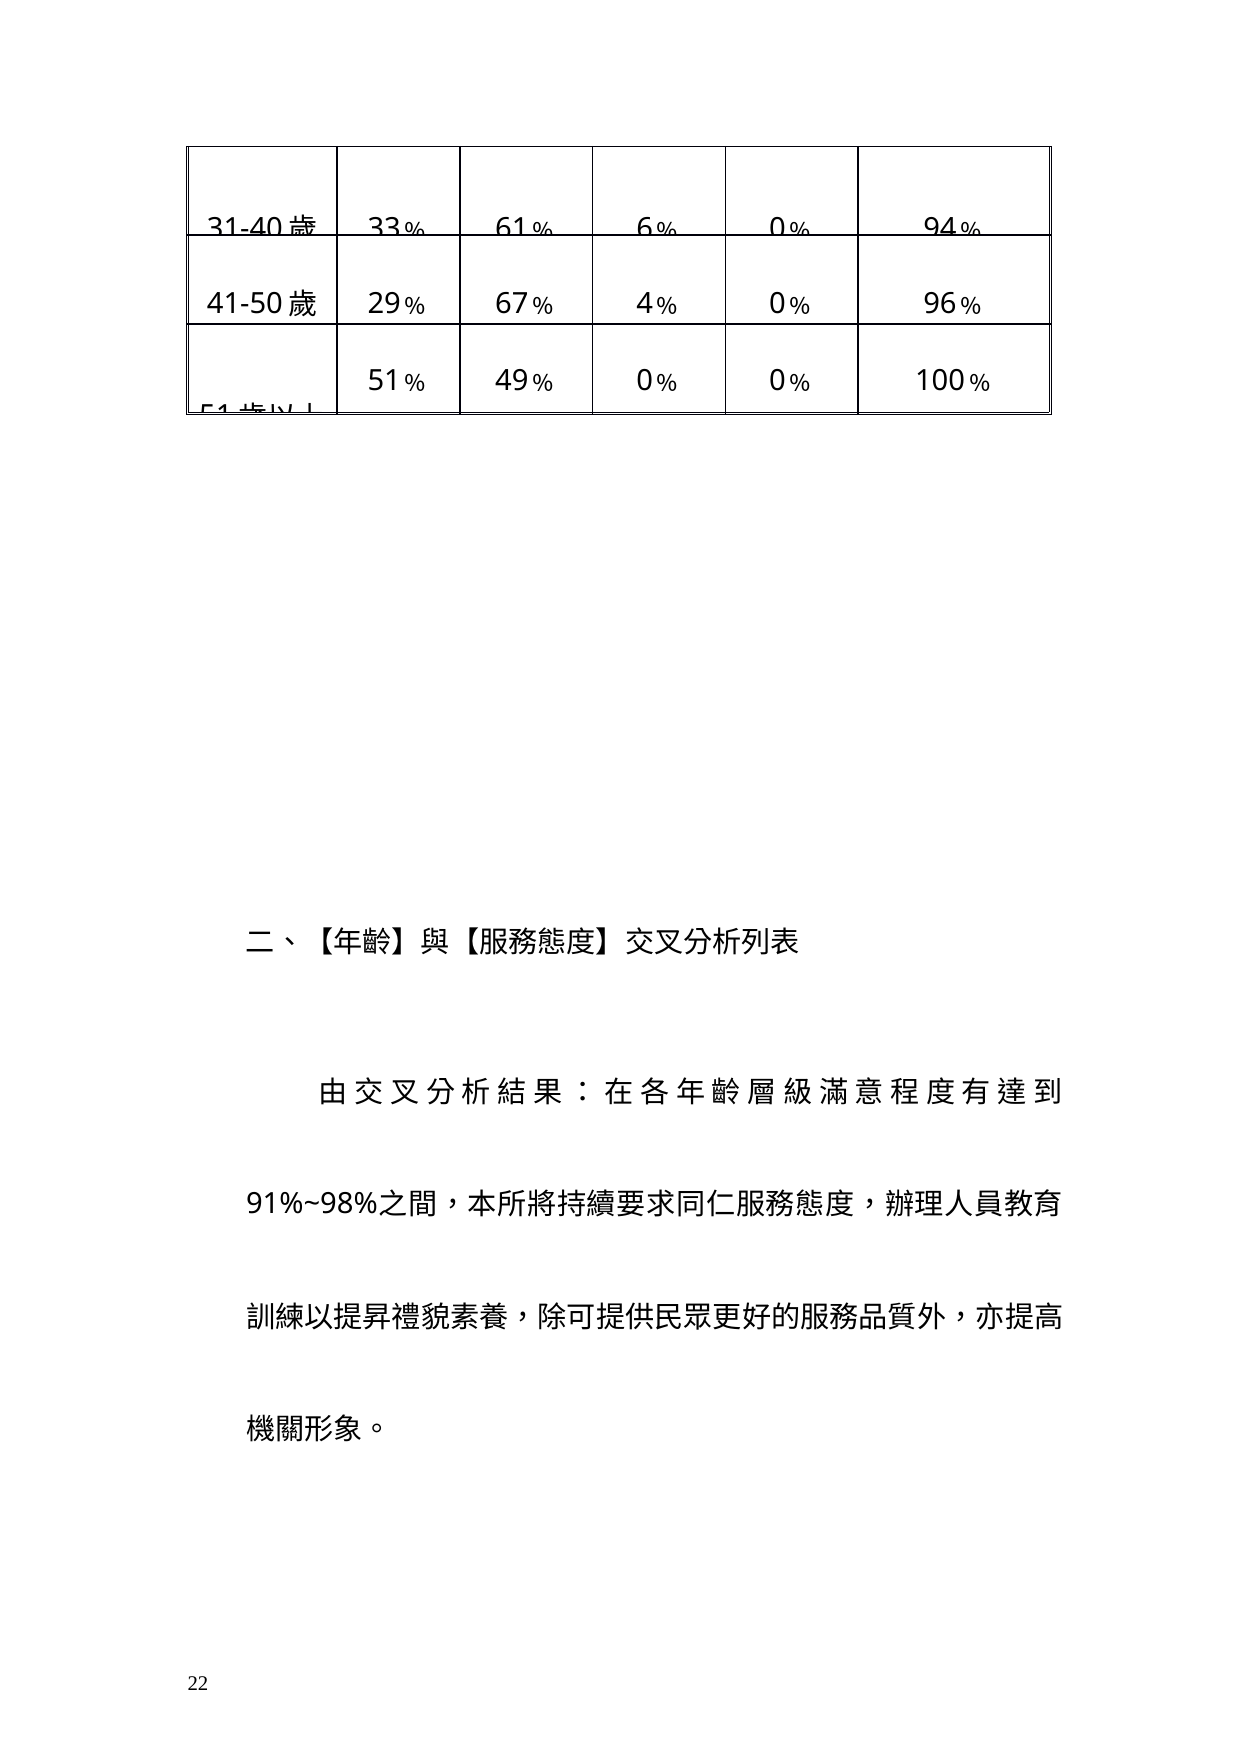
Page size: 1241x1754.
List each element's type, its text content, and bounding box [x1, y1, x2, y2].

table_cell 6﹪ [593, 147, 725, 234]
table_cell 29﹪ [338, 236, 459, 323]
table_cell 51歲以上 [189, 325, 336, 412]
text 由交叉分析結果：在各年齡層級滿意程度有達到91%~98%之間，本所將持續要求同仁服務態度，辦理人員教育訓練以提昇禮貌素養，除可提供民眾更好的服務品質外，亦提高機關形象。 [246, 1046, 1063, 1458]
table_cell 0﹪ [726, 147, 857, 234]
table_cell 41-50歲 [189, 236, 336, 323]
table_cell 31-40歲 [189, 147, 336, 234]
table_cell 33﹪ [338, 147, 459, 234]
text 二、【年齡】與【服務態度】交叉分析列表 [187, 896, 1063, 971]
table_cell 96﹪ [859, 236, 1049, 323]
table_cell 0﹪ [593, 325, 725, 412]
table_cell 4﹪ [593, 236, 725, 323]
table_cell 0﹪ [726, 236, 857, 323]
table_cell 100﹪ [859, 325, 1049, 412]
table_cell 49﹪ [461, 325, 592, 412]
table_cell 61﹪ [461, 147, 592, 234]
table_cell 51﹪ [338, 325, 459, 412]
table_cell 0﹪ [726, 325, 857, 412]
table_cell 94﹪ [859, 147, 1049, 234]
table_cell 67﹪ [461, 236, 592, 323]
